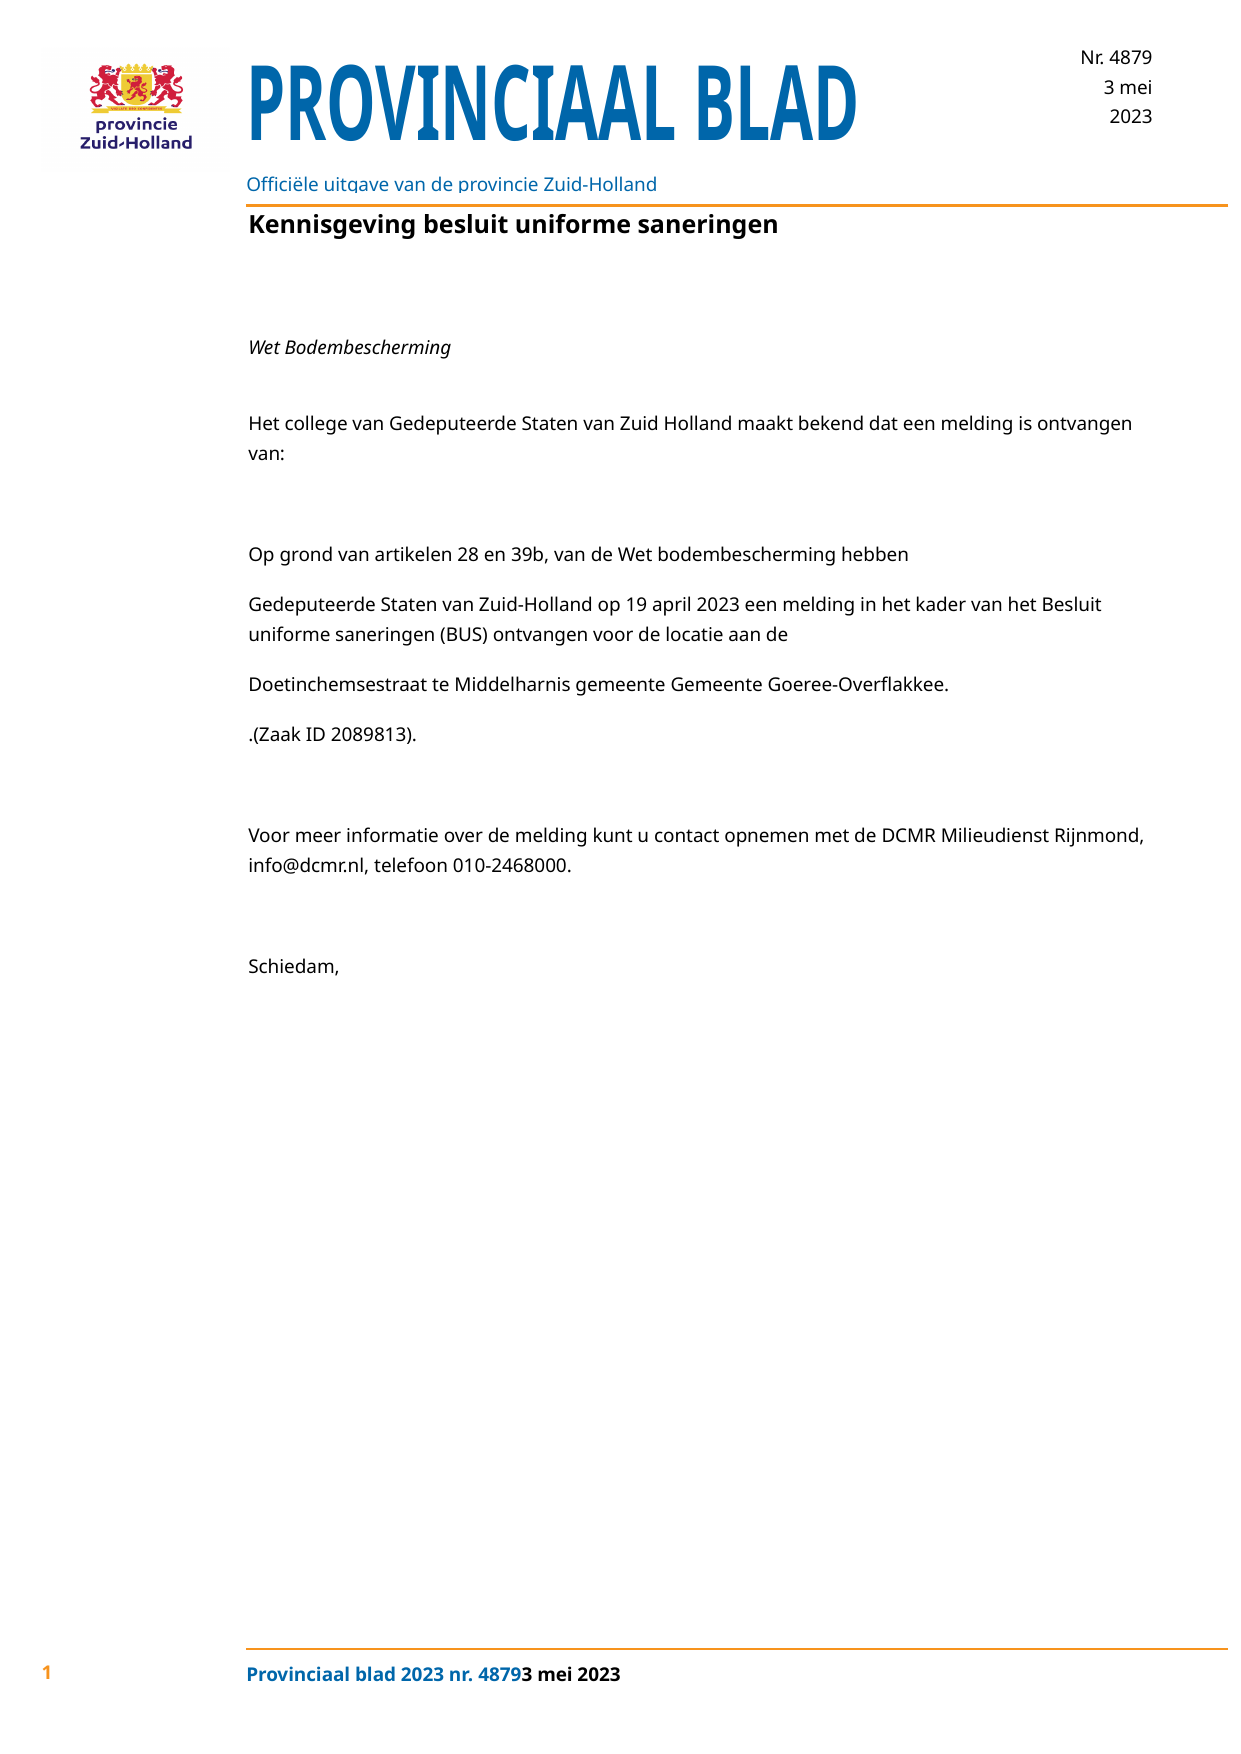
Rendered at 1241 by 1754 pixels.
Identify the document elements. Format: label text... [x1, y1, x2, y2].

picture [41, 47, 231, 172]
text Wet Bodembescherming [248, 334, 1152, 360]
text Op grond van artikelen 28 en 39b, van de Wet bodembescherming hebben [248, 541, 1152, 567]
text Schiedam, [248, 953, 1152, 979]
text Doetinchemsestraat te Middelharnis gemeente Gemeente Goeree-Overflakkee. [248, 671, 1152, 697]
text Het college van Gedeputeerde Staten van Zuid Holland maakt bekend dat een melding is ontvangen van: [248, 410, 1152, 466]
text Gedeputeerde Staten van Zuid-Holland op 19 april 2023 een melding in het kader van het Besluit uniforme saneringen (BUS) ontvangen voor de locatie aan de [248, 591, 1152, 647]
text Kennisgeving besluit uniforme saneringen [248, 207, 1152, 241]
text Voor meer informatie over de melding kunt u contact opnemen met de DCMR Milieudienst Rijnmond, info@dcmr.nl, telefoon 010-2468000. [248, 822, 1152, 878]
text .(Zaak ID 2089813). [248, 722, 1152, 747]
